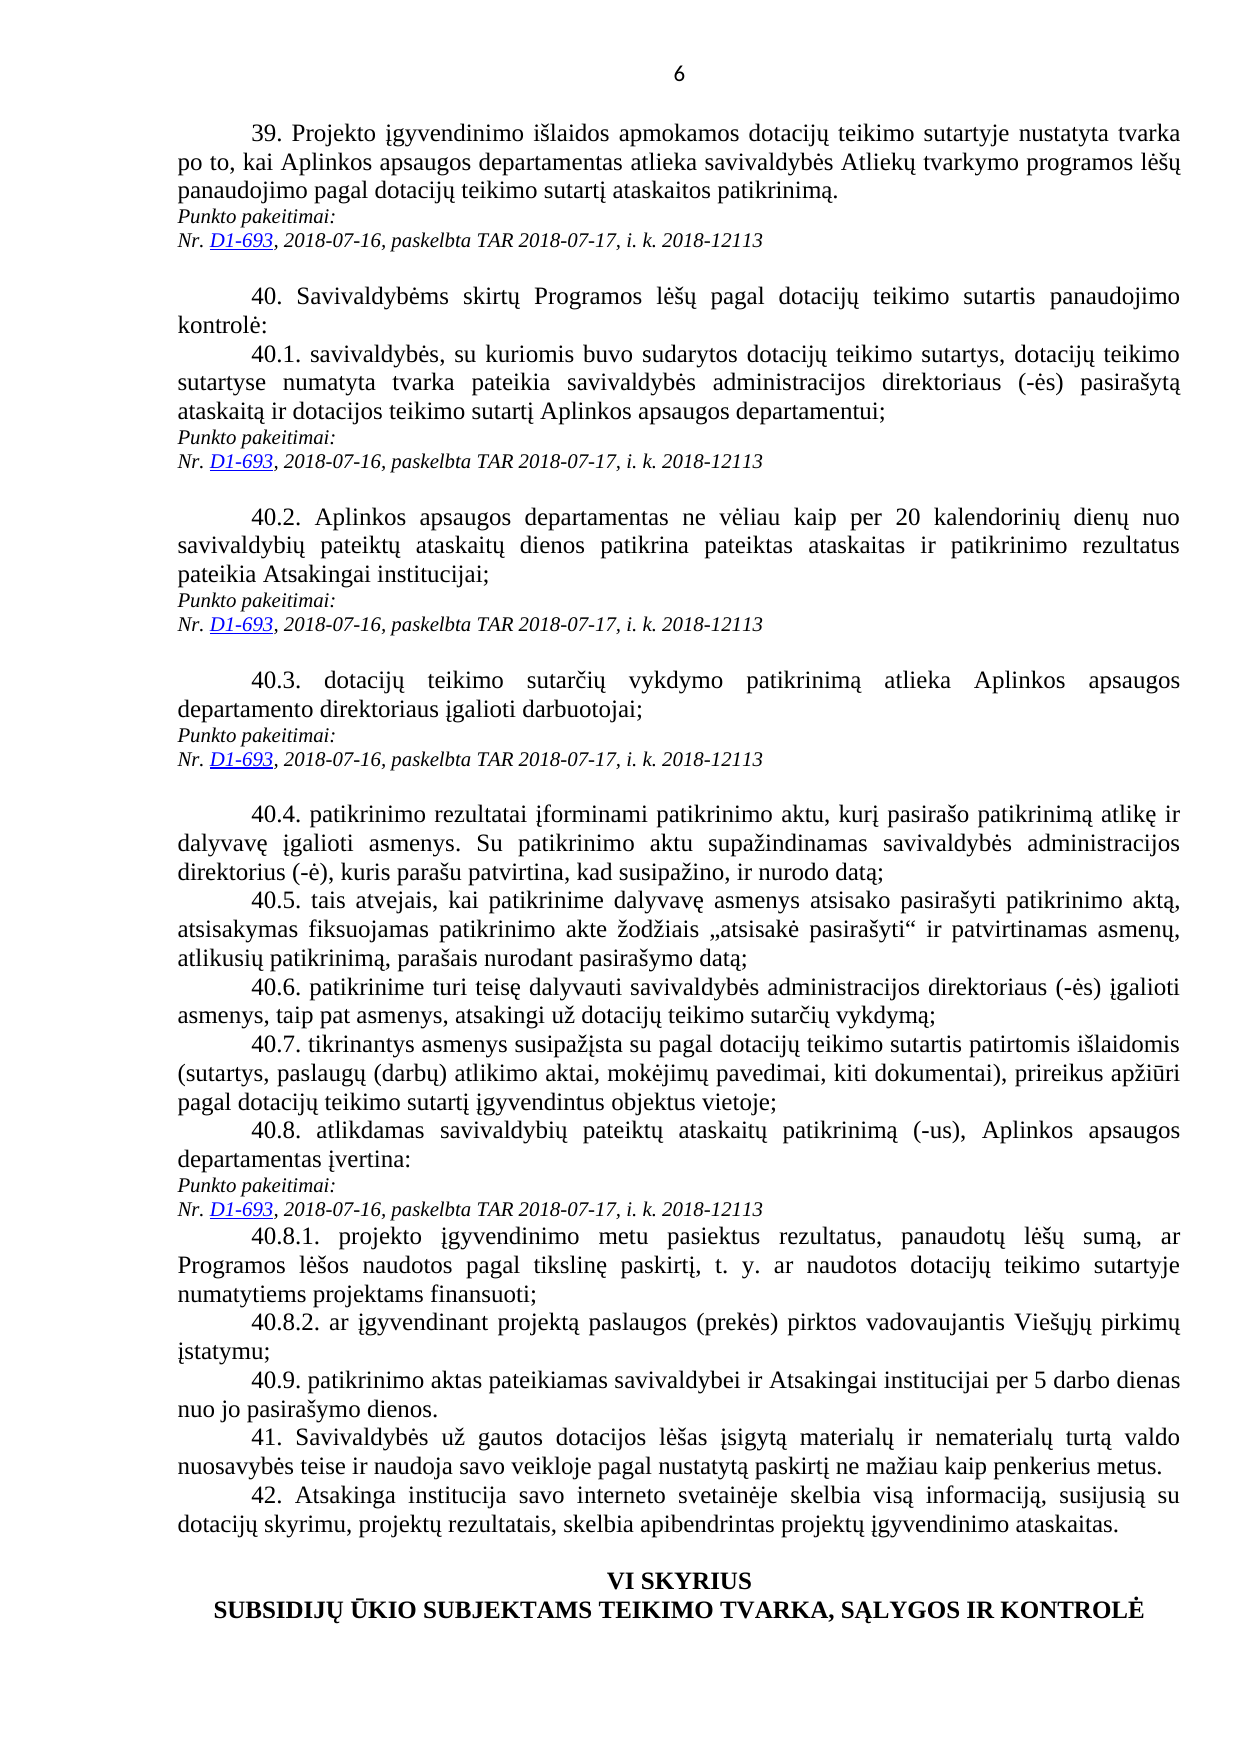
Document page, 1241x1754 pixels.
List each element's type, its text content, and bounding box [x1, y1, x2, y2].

text 41. Savivaldybės už gautos dotacijos lėšas įsigytą materialų ir nematerialų turtą valdo nuosavybės teise ir naudoja savo veikloje pagal nustatytą paskirtį ne mažiau kaip penkerius metus. [177, 1422, 1181, 1480]
text 40.8.1. projekto įgyvendinimo metu pasiektus rezultatus, panaudotų lėšų sumą, ar Programos lėšos naudotos pagal tikslinę paskirtį, t. y. ar naudotos dotacijų teikimo sutartyje numatytiems projektams finansuoti; [177, 1221, 1181, 1307]
text Nr. D1-693, 2018-07-16, paskelbta TAR 2018-07-17, i. k. 2018-12113 [177, 449, 1181, 473]
text 40.1. savivaldybės, su kuriomis buvo sudarytos dotacijų teikimo sutartys, dotacijų teikimo sutartyse numatyta tvarka pateikia savivaldybės administracijos direktoriaus (-ės) pasirašytą ataskaitą ir dotacijos teikimo sutartį Aplinkos apsaugos departamentui; [177, 339, 1181, 425]
text Nr. D1-693, 2018-07-16, paskelbta TAR 2018-07-17, i. k. 2018-12113 [177, 228, 1181, 252]
text Nr. D1-693, 2018-07-16, paskelbta TAR 2018-07-17, i. k. 2018-12113 [177, 747, 1181, 771]
text Punkto pakeitimai: [177, 588, 1181, 612]
text 42. Atsakinga institucija savo interneto svetainėje skelbia visą informaciją, susijusią su dotacijų skyrimu, projektų rezultatais, skelbia apibendrintas projektų įgyvendinimo ataskaitas. [177, 1480, 1181, 1537]
text SUBSIDIJŲ ŪKIO SUBJEKTAMS TEIKIMO TVARKA, SĄLYGOS IR KONTROLĖ [177, 1595, 1181, 1624]
text Nr. D1-693, 2018-07-16, paskelbta TAR 2018-07-17, i. k. 2018-12113 [177, 612, 1181, 636]
text 40.7. tikrinantys asmenys susipažįsta su pagal dotacijų teikimo sutartis patirtomis išlaidomis (sutartys, paslaugų (darbų) atlikimo aktai, mokėjimų pavedimai, kiti dokumentai), prireikus apžiūri pagal dotacijų teikimo sutartį įgyvendintus objektus vietoje; [177, 1029, 1181, 1116]
text Nr. D1-693, 2018-07-16, paskelbta TAR 2018-07-17, i. k. 2018-12113 [177, 1197, 1181, 1221]
text 40.4. patikrinimo rezultatai įforminami patikrinimo aktu, kurį pasirašo patikrinimą atlikę ir dalyvavę įgalioti asmenys. Su patikrinimo aktu supažindinamas savivaldybės administracijos direktorius (-ė), kuris parašu patvirtina, kad susipažino, ir nurodo datą; [177, 799, 1181, 886]
text Punkto pakeitimai: [177, 204, 1181, 228]
text 40.9. patikrinimo aktas pateikiamas savivaldybei ir Atsakingai institucijai per 5 darbo dienas nuo jo pasirašymo dienos. [177, 1365, 1181, 1422]
text 40.8.2. ar įgyvendinant projektą paslaugos (prekės) pirktos vadovaujantis Viešųjų pirkimų įstatymu; [177, 1307, 1181, 1365]
text 40.2. Aplinkos apsaugos departamentas ne vėliau kaip per 20 kalendorinių dienų nuo savivaldybių pateiktų ataskaitų dienos patikrina pateiktas ataskaitas ir patikrinimo rezultatus pateikia Atsakingai institucijai; [177, 502, 1181, 588]
text 40. Savivaldybėms skirtų Programos lėšų pagal dotacijų teikimo sutartis panaudojimo kontrolė: [177, 281, 1181, 339]
text Punkto pakeitimai: [177, 1173, 1181, 1197]
text 39. Projekto įgyvendinimo išlaidos apmokamos dotacijų teikimo sutartyje nustatyta tvarka po to, kai Aplinkos apsaugos departamentas atlieka savivaldybės Atliekų tvarkymo programos lėšų panaudojimo pagal dotacijų teikimo sutartį ataskaitos patikrinimą. [177, 118, 1181, 204]
text Punkto pakeitimai: [177, 425, 1181, 449]
text 40.5. tais atvejais, kai patikrinime dalyvavę asmenys atsisako pasirašyti patikrinimo aktą, atsisakymas fiksuojamas patikrinimo akte žodžiais „atsisakė pasirašyti“ ir patvirtinamas asmenų, atlikusių patikrinimą, parašais nurodant pasirašymo datą; [177, 886, 1181, 972]
text VI SKYRIUS [177, 1566, 1181, 1595]
text 40.8. atlikdamas savivaldybių pateiktų ataskaitų patikrinimą (-us), Aplinkos apsaugos departamentas įvertina: [177, 1116, 1181, 1173]
text 40.3. dotacijų teikimo sutarčių vykdymo patikrinimą atlieka Aplinkos apsaugos departamento direktoriaus įgalioti darbuotojai; [177, 665, 1181, 722]
text 40.6. patikrinime turi teisę dalyvauti savivaldybės administracijos direktoriaus (-ės) įgalioti asmenys, taip pat asmenys, atsakingi už dotacijų teikimo sutarčių vykdymą; [177, 972, 1181, 1029]
text Punkto pakeitimai: [177, 722, 1181, 747]
